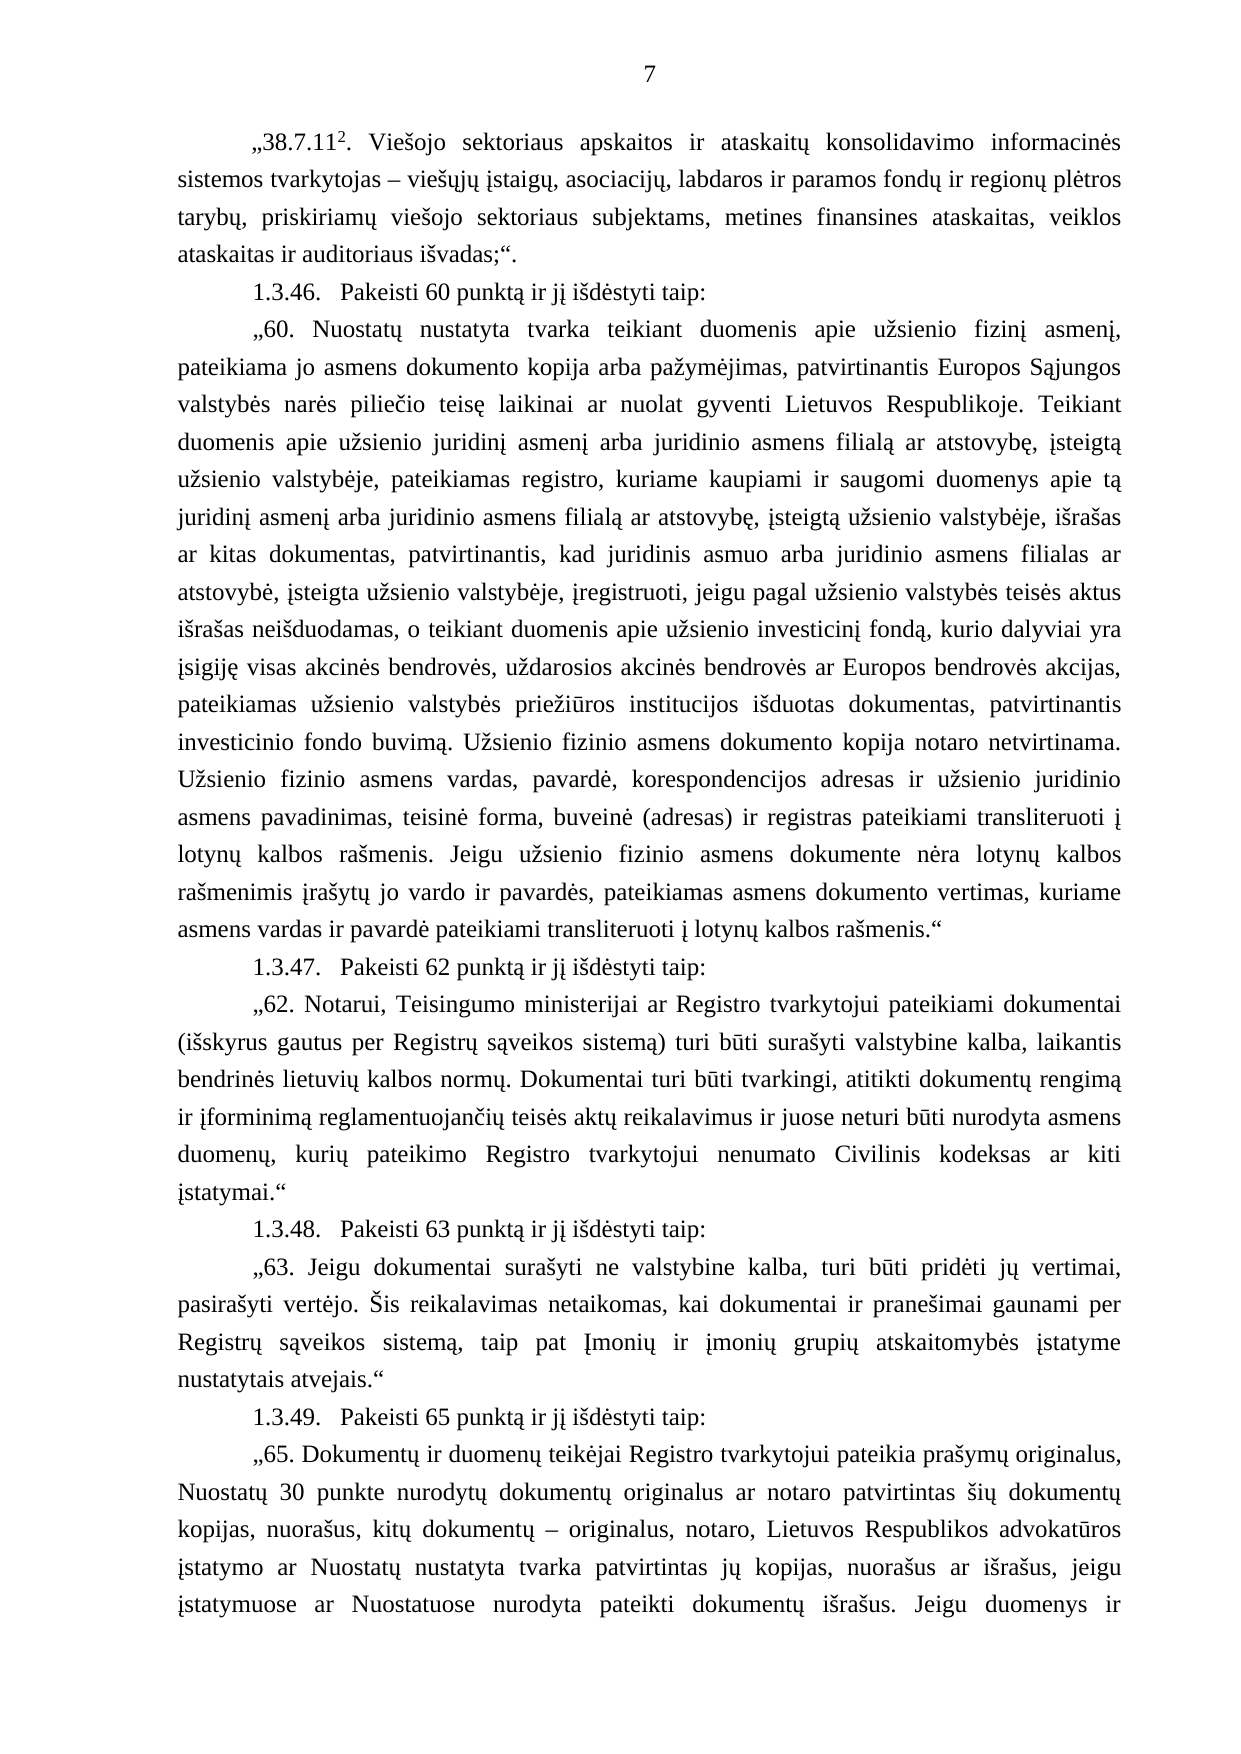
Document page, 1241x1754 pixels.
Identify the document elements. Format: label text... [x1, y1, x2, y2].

text „38.7.112. Viešojo sektoriaus apskaitos ir ataskaitų konsolidavimo informacinės sistemos tvarkytojas – viešųjų įstaigų, asociacijų, labdaros ir paramos fondų ir regionų plėtros tarybų, priskiriamų viešojo sektoriaus subjektams, metines finansines ataskaitas, veiklos ataskaitas ir auditoriaus išvadas;“. [177, 118, 1122, 268]
text „63. Jeigu dokumentai surašyti ne valstybine kalba, turi būti pridėti jų vertimai, pasirašyti vertėjo. Šis reikalavimas netaikomas, kai dokumentai ir pranešimai gaunami per Registrų sąveikos sistemą, taip pat Įmonių ir įmonių grupių atskaitomybės įstatyme nustatytais atvejais.“ [177, 1243, 1122, 1393]
text 1.3.46. Pakeisti 60 punktą ir jį išdėstyti taip: [177, 268, 1122, 306]
text 1.3.47. Pakeisti 62 punktą ir jį išdėstyti taip: [177, 943, 1122, 981]
text 1.3.48. Pakeisti 63 punktą ir jį išdėstyti taip: [177, 1206, 1122, 1243]
text „62. Notarui, Teisingumo ministerijai ar Registro tvarkytojui pateikiami dokumentai (išskyrus gautus per Registrų sąveikos sistemą) turi būti surašyti valstybine kalba, laikantis bendrinės lietuvių kalbos normų. Dokumentai turi būti tvarkingi, atitikti dokumentų rengimą ir įforminimą reglamentuojančių teisės aktų reikalavimus ir juose neturi būti nurodyta asmens duomenų, kurių pateikimo Registro tvarkytojui nenumato Civilinis kodeksas ar kiti įstatymai.“ [177, 981, 1122, 1206]
text „65. Dokumentų ir duomenų teikėjai Registro tvarkytojui pateikia prašymų originalus, Nuostatų 30 punkte nurodytų dokumentų originalus ar notaro patvirtintas šių dokumentų kopijas, nuorašus, kitų dokumentų – originalus, notaro, Lietuvos Respublikos advokatūros įstatymo ar Nuostatų nustatyta tvarka patvirtintas jų kopijas, nuorašus ar išrašus, jeigu įstatymuose ar Nuostatuose nurodyta pateikti dokumentų išrašus. Jeigu duomenys ir [177, 1431, 1122, 1618]
text „60. Nuostatų nustatyta tvarka teikiant duomenis apie užsienio fizinį asmenį, pateikiama jo asmens dokumento kopija arba pažymėjimas, patvirtinantis Europos Sąjungos valstybės narės piliečio teisę laikinai ar nuolat gyventi Lietuvos Respublikoje. Teikiant duomenis apie užsienio juridinį asmenį arba juridinio asmens filialą ar atstovybę, įsteigtą užsienio valstybėje, pateikiamas registro, kuriame kaupiami ir saugomi duomenys apie tą juridinį asmenį arba juridinio asmens filialą ar atstovybę, įsteigtą užsienio valstybėje, išrašas ar kitas dokumentas, patvirtinantis, kad juridinis asmuo arba juridinio asmens filialas ar atstovybė, įsteigta užsienio valstybėje, įregistruoti, jeigu pagal užsienio valstybės teisės aktus išrašas neišduodamas, o teikiant duomenis apie užsienio investicinį fondą, kurio dalyviai yra įsigiję visas akcinės bendrovės, uždarosios akcinės bendrovės ar Europos bendrovės akcijas, pateikiamas užsienio valstybės priežiūros institucijos išduotas dokumentas, patvirtinantis investicinio fondo buvimą. Užsienio fizinio asmens dokumento kopija notaro netvirtinama. Užsienio fizinio asmens vardas, pavardė, korespondencijos adresas ir užsienio juridinio asmens pavadinimas, teisinė forma, buveinė (adresas) ir registras pateikiami transliteruoti į lotynų kalbos rašmenis. Jeigu užsienio fizinio asmens dokumente nėra lotynų kalbos rašmenimis įrašytų jo vardo ir pavardės, pateikiamas asmens dokumento vertimas, kuriame asmens vardas ir pavardė pateikiami transliteruoti į lotynų kalbos rašmenis.“ [177, 306, 1122, 943]
text 1.3.49. Pakeisti 65 punktą ir jį išdėstyti taip: [177, 1393, 1122, 1431]
